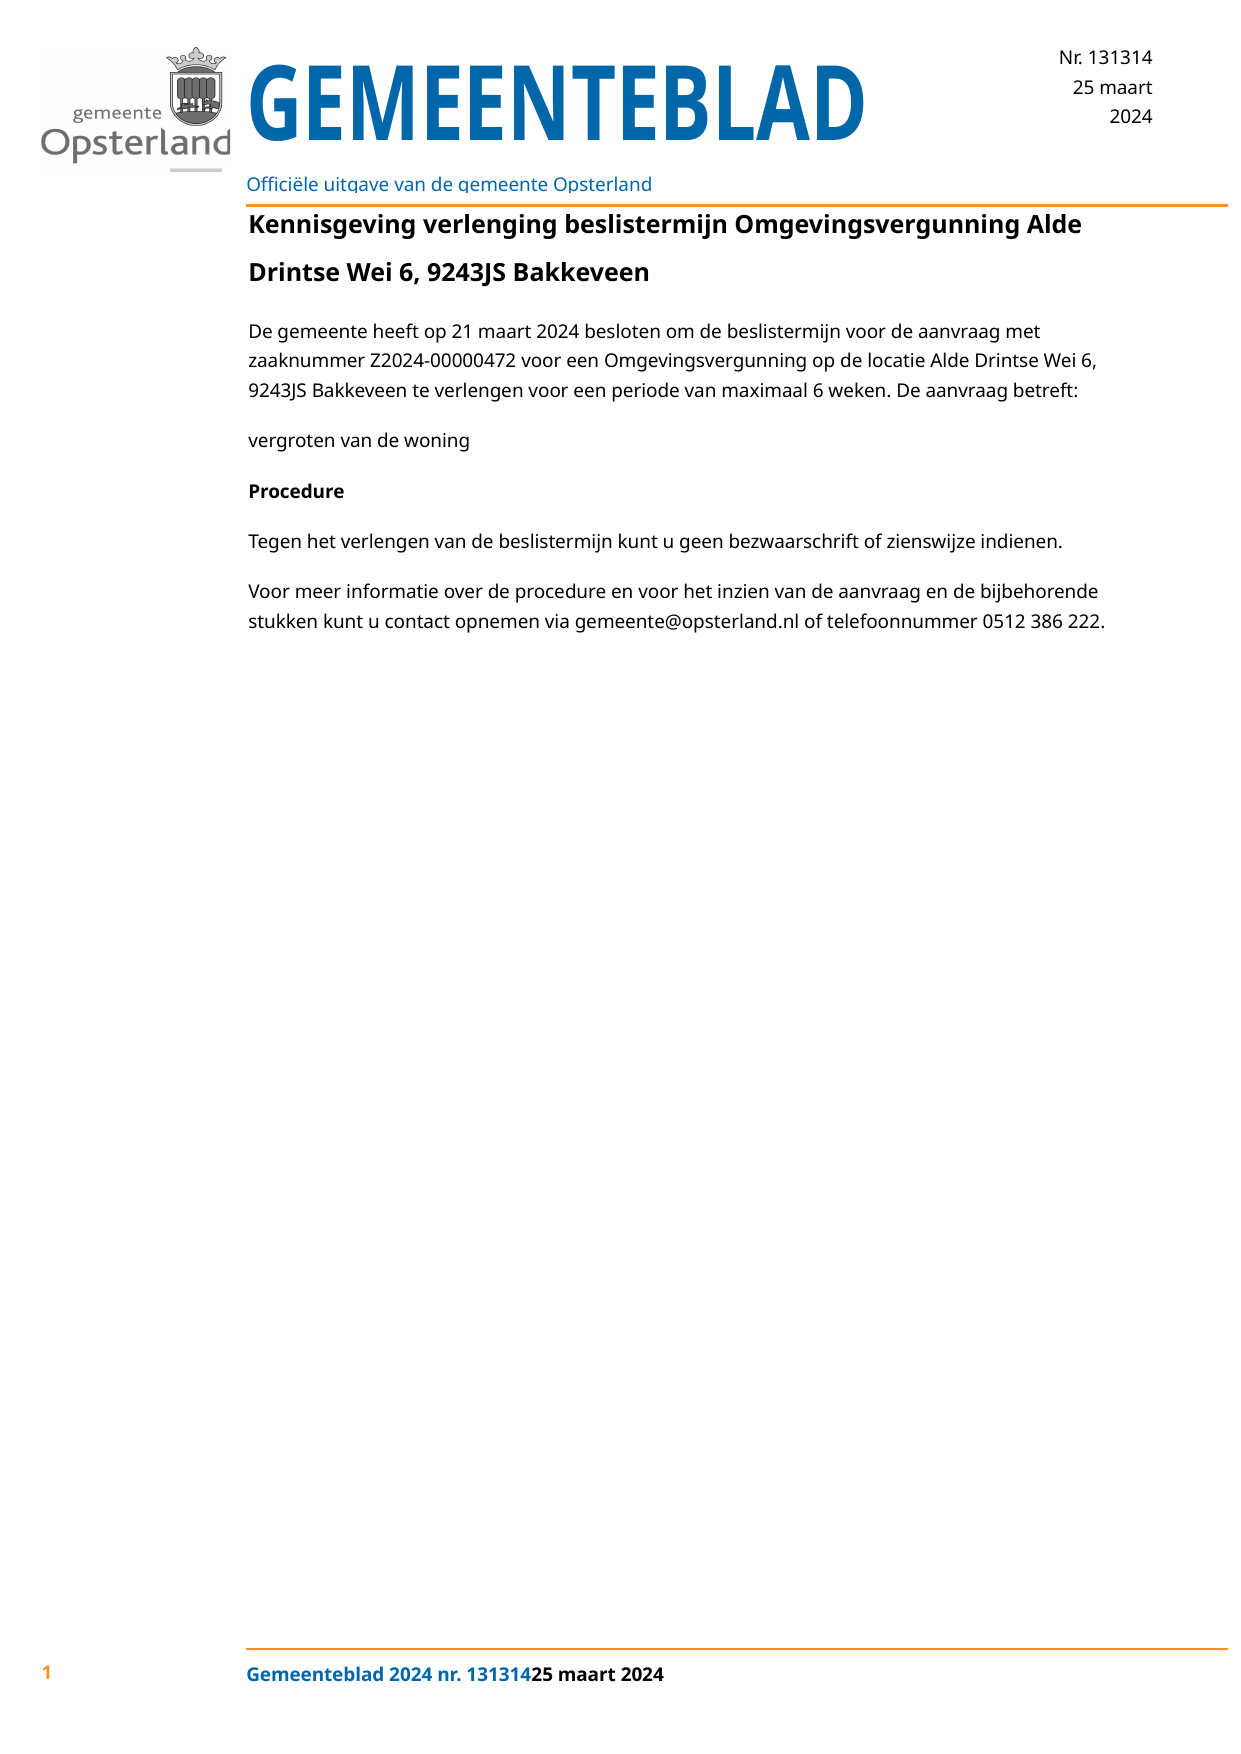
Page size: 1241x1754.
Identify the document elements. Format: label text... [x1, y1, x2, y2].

text vergroten van de woning [248, 427, 1152, 453]
picture [41, 47, 231, 172]
text De gemeente heeft op 21 maart 2024 besloten om de beslistermijn voor de aanvraag met zaaknummer Z2024-00000472 voor een Omgevingsvergunning op de locatie Alde Drintse Wei 6, 9243JS Bakkeveen te verlengen voor een periode van maximaal 6 weken. De aanvraag betreft: [248, 318, 1152, 403]
text Kennisgeving verlenging beslistermijn Omgevingsvergunning Alde Drintse Wei 6, 9243JS Bakkeveen [248, 207, 1152, 288]
text Voor meer informatie over de procedure en voor het inzien van de aanvraag en de bijbehorende stukken kunt u contact opnemen via gemeente@opsterland.nl of telefoonnummer 0512 386 222. [248, 579, 1152, 634]
text Tegen het verlengen van de beslistermijn kunt u geen bezwaarschrift of zienswijze indienen. [248, 528, 1152, 554]
text Procedure [248, 478, 1152, 504]
